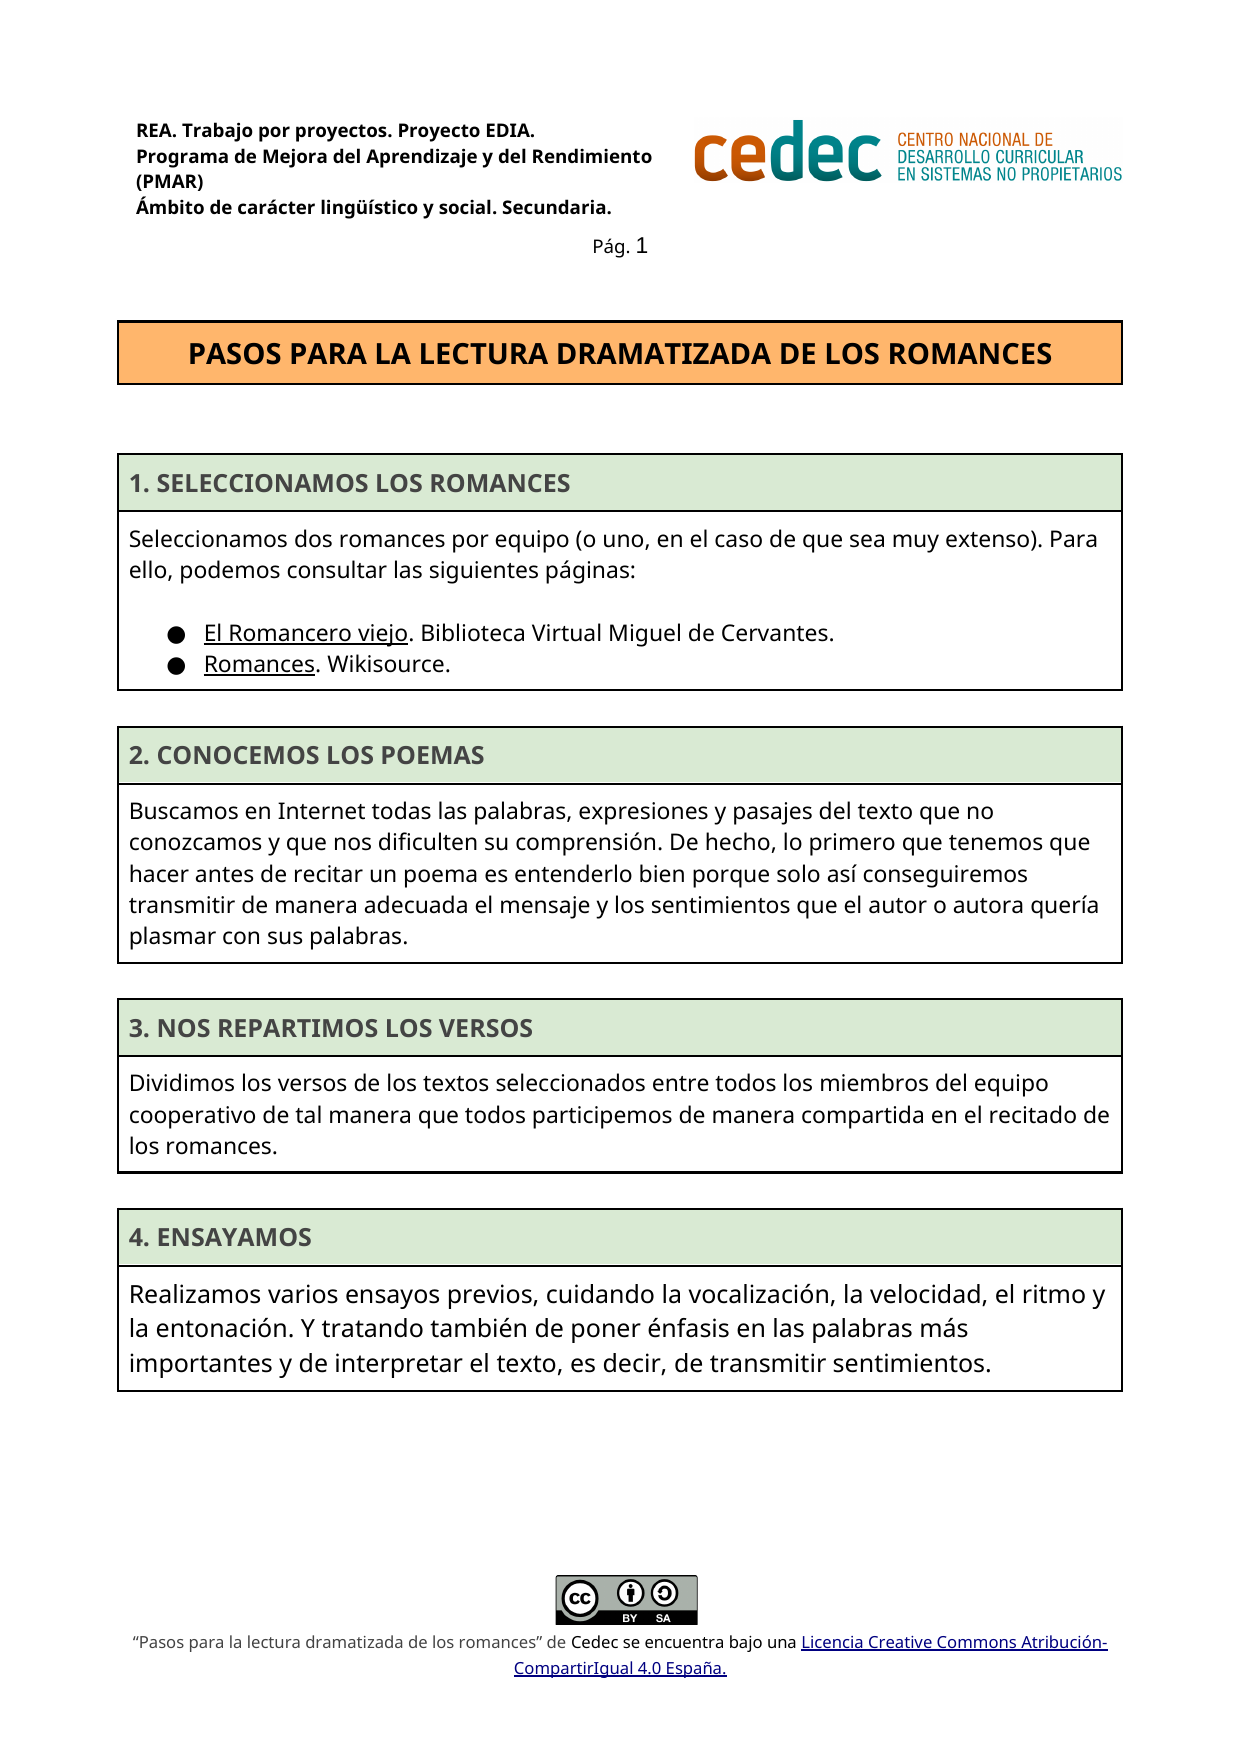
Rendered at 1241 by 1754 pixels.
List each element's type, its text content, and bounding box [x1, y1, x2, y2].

table_header 1. SELECCIONAMOS LOS ROMANCES [119, 455, 1121, 510]
table_cell Dividimos los versos de los textos seleccionados entre todos los miembros del equipo cooperativo de tal manera que todos participemos de manera compartida en el recitado de los romances. [119, 1057, 1121, 1171]
table_cell Realizamos varios ensayos previos, cuidando la vocalización, la velocidad, el ritmo y la entonación. Y tratando también de poner énfasis en las palabras más importantes y de interpretar el texto, es decir, de transmitir sentimientos. [119, 1267, 1121, 1390]
table_header 3. NOS REPARTIMOS LOS VERSOS [119, 1000, 1121, 1055]
table_header 2. CONOCEMOS LOS POEMAS [119, 728, 1121, 782]
table_cell Seleccionamos dos romances por equipo (o uno, en el caso de que sea muy extenso). Para ello, podemos consultar las siguientes páginas: El Romancero viejo. Biblioteca Virtual Miguel de Cervantes. Romances. Wikisource. [119, 512, 1121, 689]
picture [693, 117, 1124, 183]
table_header 4. ENSAYAMOS [119, 1210, 1121, 1264]
table_header PASOS PARA LA LECTURA DRAMATIZADA DE LOS ROMANCES [119, 323, 1121, 383]
table_cell Buscamos en Internet todas las palabras, expresiones y pasajes del texto que no conozcamos y que nos dificulten su comprensión. De hecho, lo primero que tenemos que hacer antes de recitar un poema es entenderlo bien porque solo así conseguiremos transmitir de manera adecuada el mensaje y los sentimientos que el autor o autora quería plasmar con sus palabras. [119, 785, 1121, 962]
picture [555, 1575, 698, 1625]
